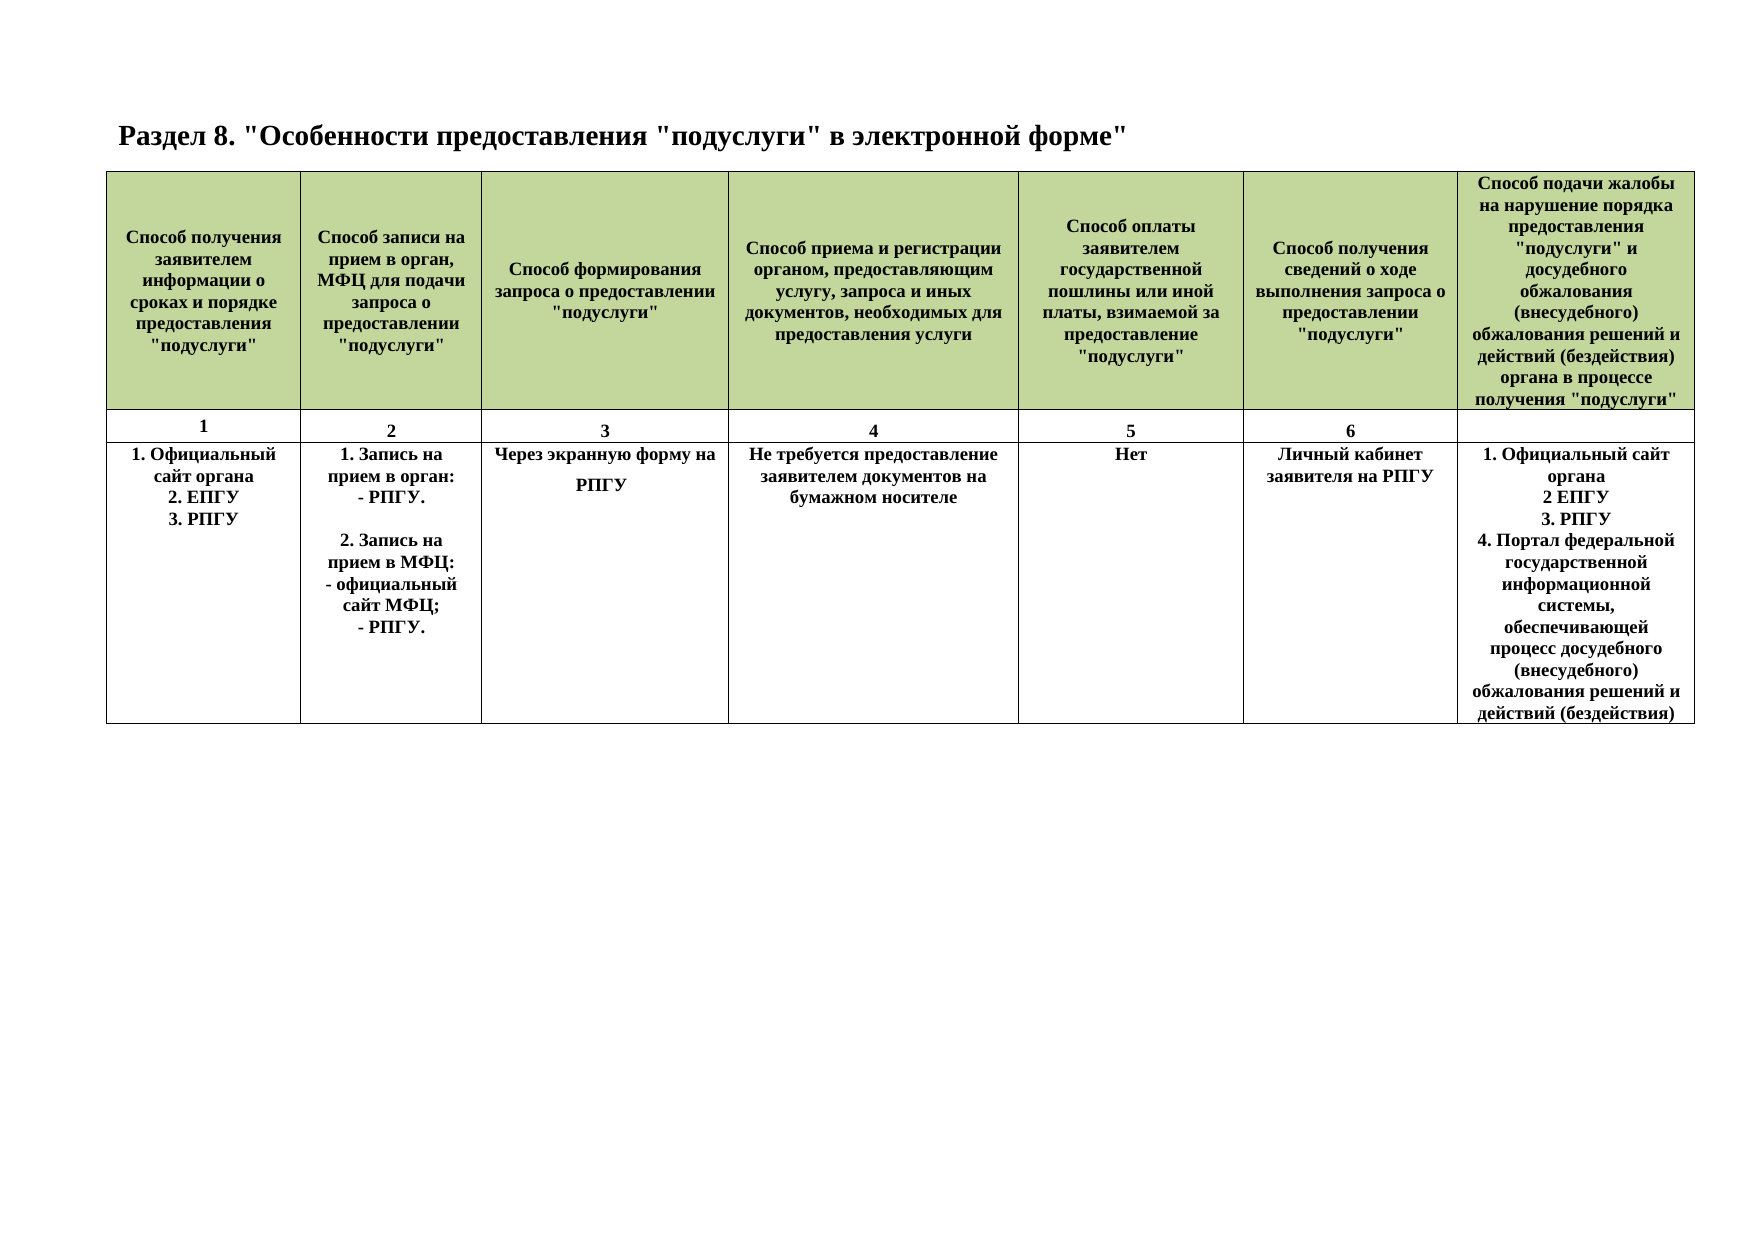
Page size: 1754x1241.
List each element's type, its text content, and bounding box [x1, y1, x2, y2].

table_header Способ подачи жалобы на нарушение порядка предоставления "подуслуги" и досудебного обжалования (внесудебного) обжалования решений и действий (бездействия) органа в процессе получения "подуслуги" [1458, 172, 1694, 409]
table_header Способ записи на прием в орган, МФЦ для подачи запроса о предоставлении "подуслуги" [301, 172, 481, 409]
table_cell Личный кабинет заявителя на РПГУ [1244, 443, 1457, 723]
table_cell [1458, 410, 1694, 442]
table_cell Через экранную форму на РПГУ [482, 443, 728, 723]
table_cell 5 [1019, 410, 1243, 442]
table_header Способ приема и регистрации органом, предоставляющим услугу, запроса и иных документов, необходимых для предоставления услуги [729, 172, 1018, 409]
table_cell Не требуется предоставление заявителем документов на бумажном носителе [729, 443, 1018, 723]
table_cell 3 [482, 410, 728, 442]
text Раздел 8. "Особенности предоставления "подуслуги" в электронной форме" [118, 118, 1683, 152]
table_cell Нет [1019, 443, 1243, 723]
table_cell 6 [1244, 410, 1457, 442]
table_header Способ оплаты заявителем государственной пошлины или иной платы, взимаемой за предоставление "подуслуги" [1019, 172, 1243, 409]
table_header Способ получения заявителем информации о сроках и порядке предоставления "подуслуги" [107, 172, 300, 409]
table_cell 1. Официальный сайт органа 2. ЕПГУ 3. РПГУ [107, 443, 300, 723]
table_cell 1. Запись на прием в орган: - РПГУ. 2. Запись на прием в МФЦ: - официальный сайт МФЦ; - РПГУ. [301, 443, 481, 723]
table_header Способ формирования запроса о предоставлении "подуслуги" [482, 172, 728, 409]
table_cell 2 [301, 410, 481, 442]
table_cell 1. Официальный сайт органа 2 ЕПГУ 3. РПГУ 4. Портал федеральной государственной информационной системы, обеспечивающей процесс досудебного (внесудебного) обжалования решений и действий (бездействия) [1458, 443, 1694, 723]
table_cell 4 [729, 410, 1018, 442]
table_header Способ получения сведений о ходе выполнения запроса о предоставлении "подуслуги" [1244, 172, 1457, 409]
table_cell 1 [107, 410, 300, 442]
